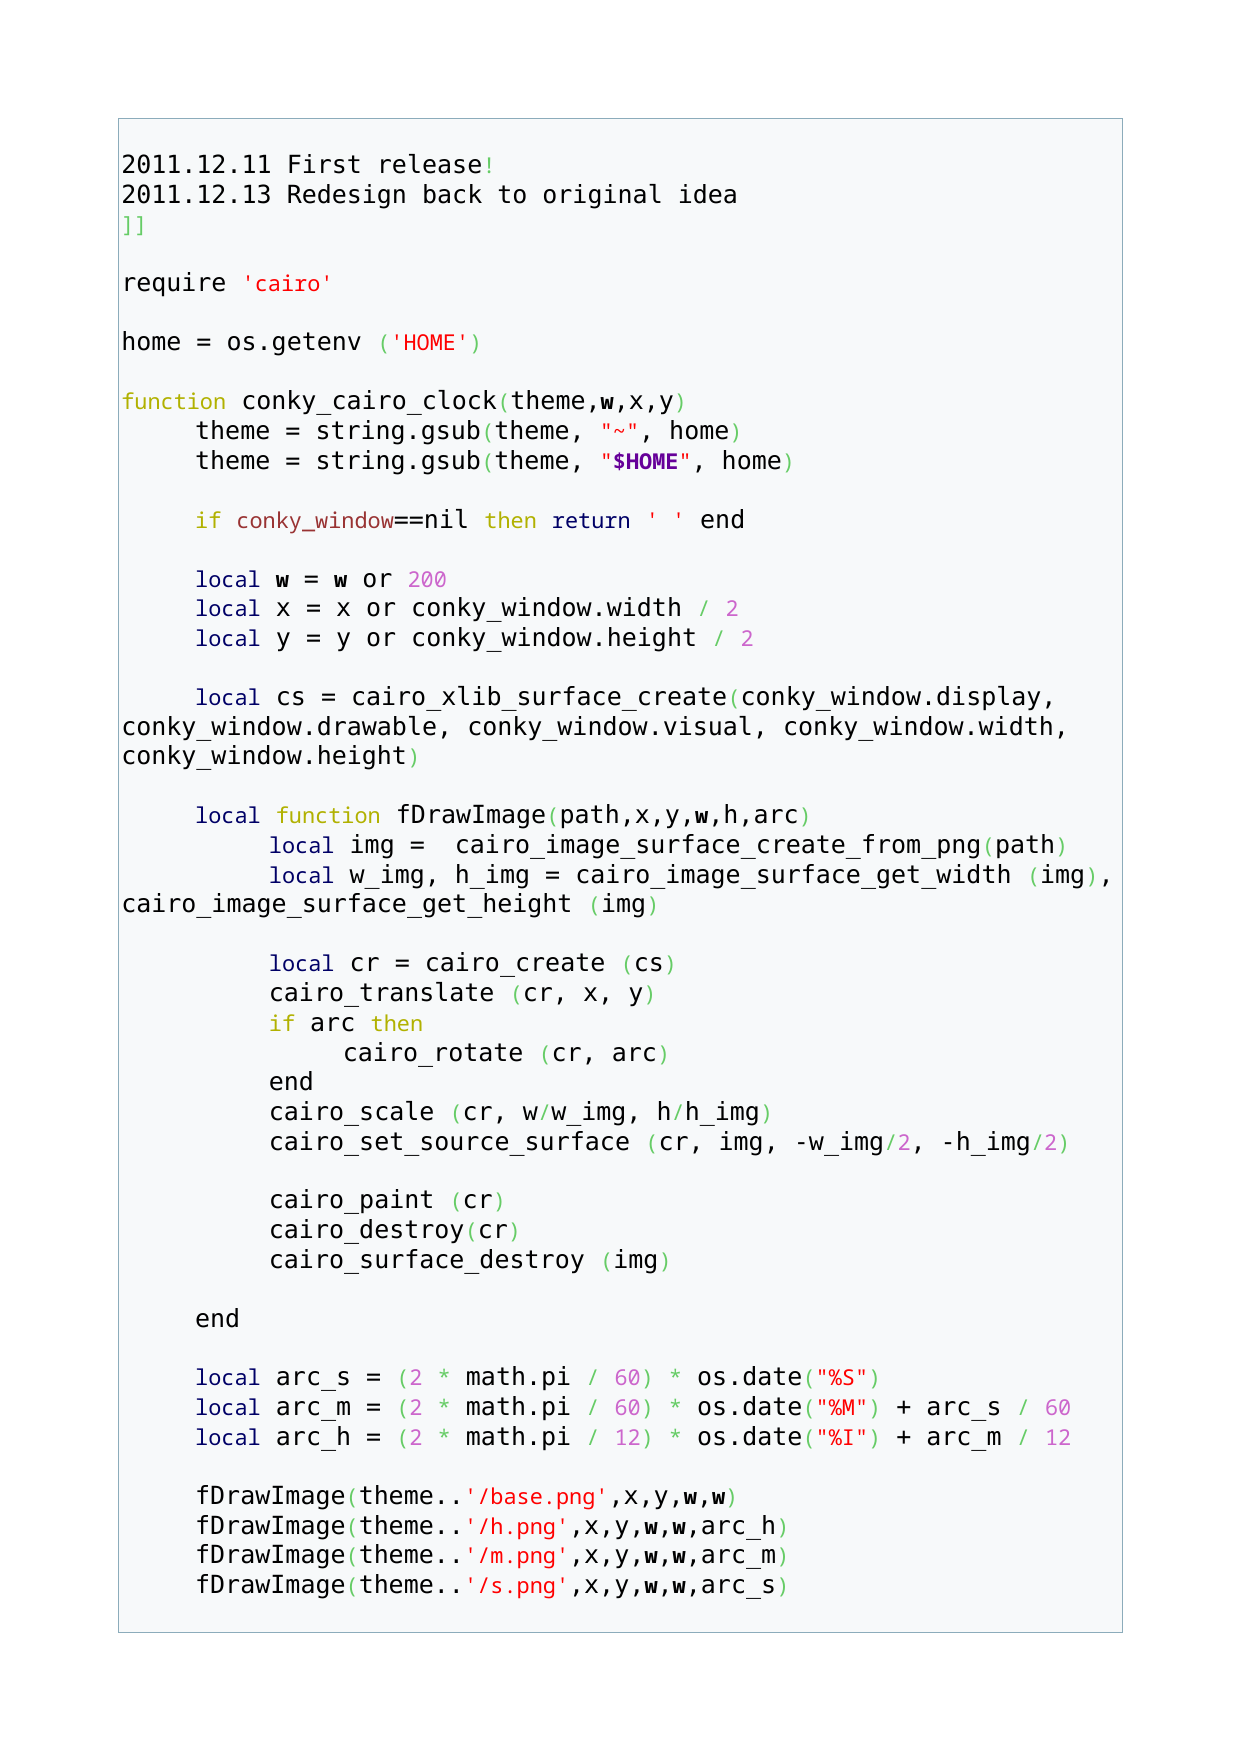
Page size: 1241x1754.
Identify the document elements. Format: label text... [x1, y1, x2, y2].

table_header 2011.12.11 First release! 2011.12.13 Redesign back to original idea ]] require 'cairo' home = os.getenv ('HOME') function conky_cairo_clock(theme,w,x,y) theme = string.gsub(theme, "~", home) theme = string.gsub(theme, "$HOME", home) if conky_window==nil then return ' ' end local w = w or 200 local x = x or conky_window.width / 2 local y = y or conky_window.height / 2 local cs = cairo_xlib_surface_create(conky_window.display, conky_window.drawable, conky_window.visual, conky_window.width, conky_window.height) local function fDrawImage(path,x,y,w,h,arc) local img = cairo_image_surface_create_from_png(path) local w_img, h_img = cairo_image_surface_get_width (img), cairo_image_surface_get_height (img) local cr = cairo_create (cs) cairo_translate (cr, x, y) if arc then cairo_rotate (cr, arc) end cairo_scale (cr, w/w_img, h/h_img) cairo_set_source_surface (cr, img, -w_img/2, -h_img/2) cairo_paint (cr) cairo_destroy(cr) cairo_surface_destroy (img) end local arc_s = (2 * math.pi / 60) * os.date("%S") local arc_m = (2 * math.pi / 60) * os.date("%M") + arc_s / 60 local arc_h = (2 * math.pi / 12) * os.date("%I") + arc_m / 12 fDrawImage(theme..'/base.png',x,y,w,w) fDrawImage(theme..'/h.png',x,y,w,w,arc_h) fDrawImage(theme..'/m.png',x,y,w,w,arc_m) fDrawImage(theme..'/s.png',x,y,w,w,arc_s) [119, 119, 1122, 1632]
